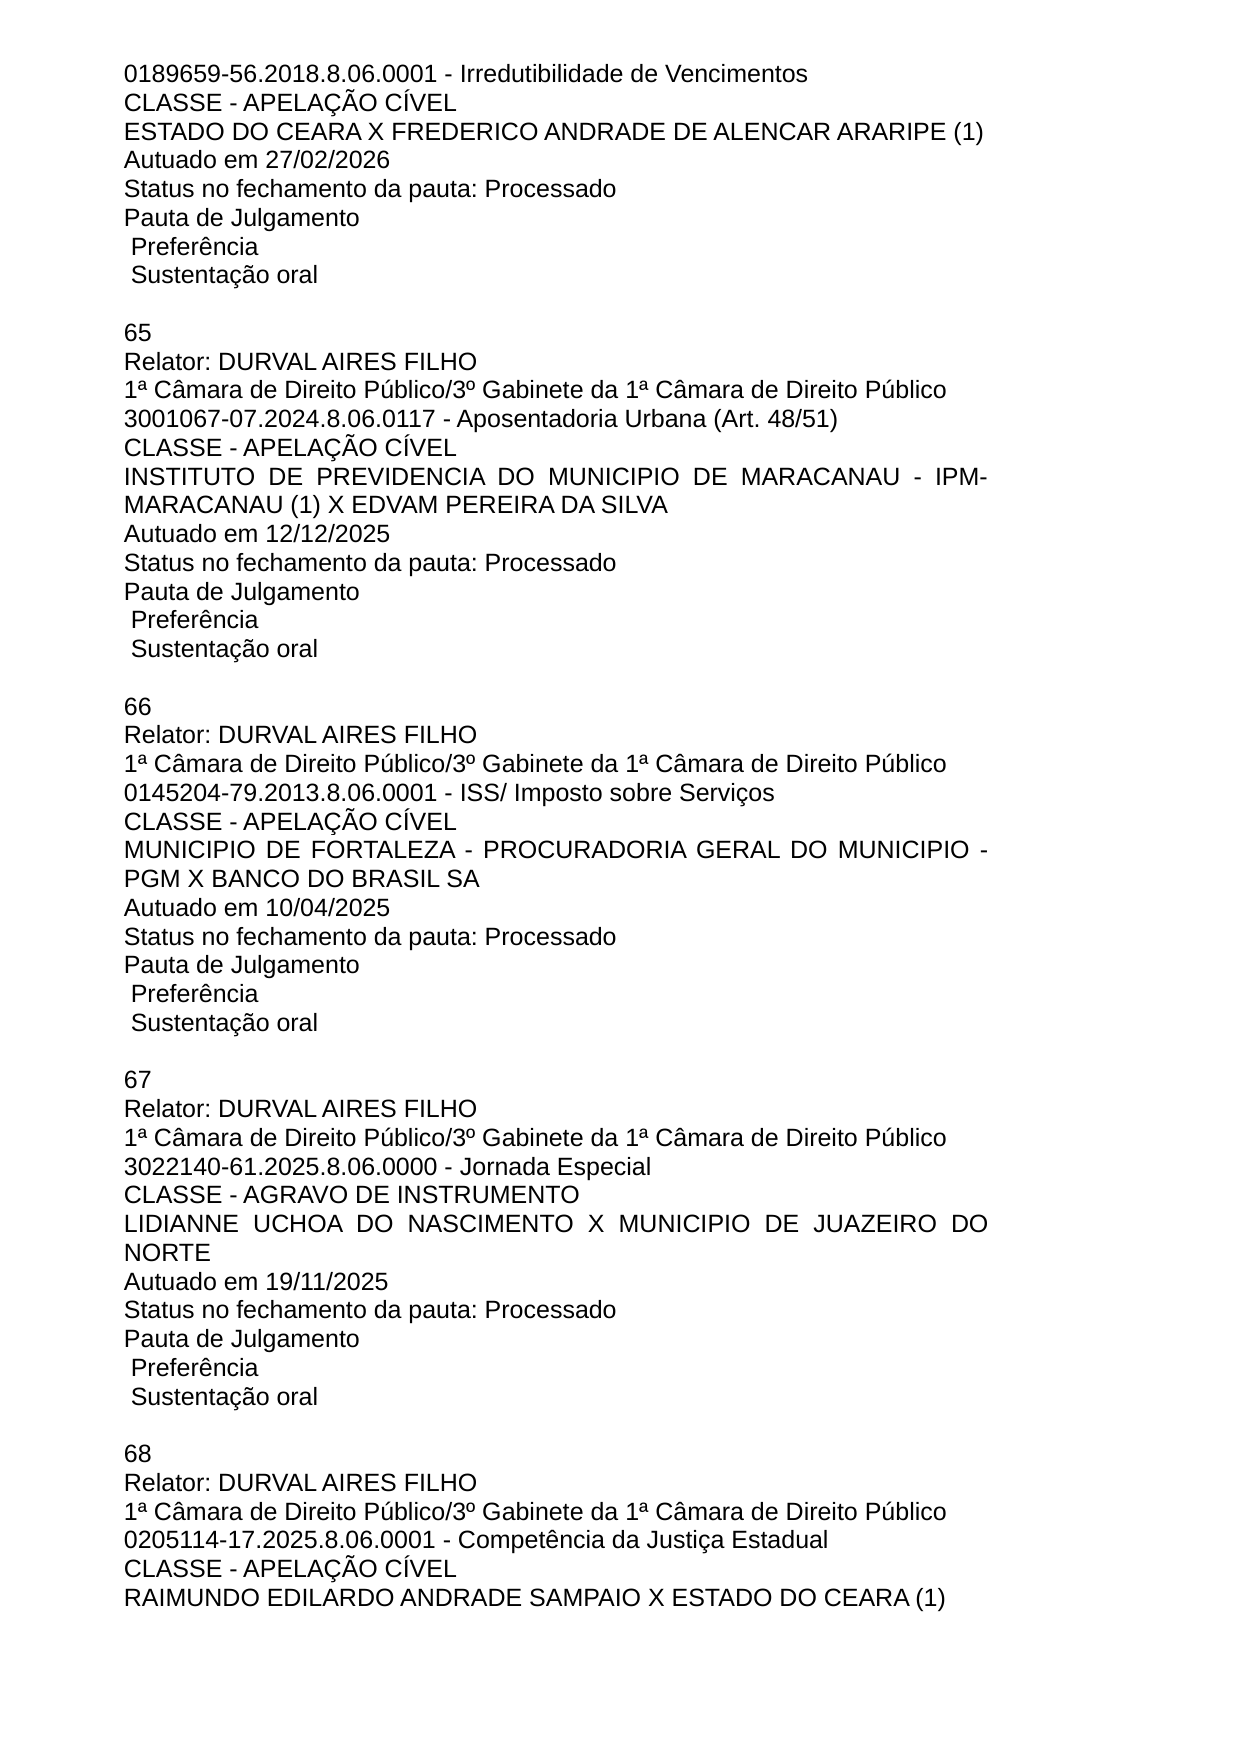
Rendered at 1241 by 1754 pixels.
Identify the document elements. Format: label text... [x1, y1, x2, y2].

text Status no fechamento da pauta: Processado [124, 174, 989, 203]
text Status no fechamento da pauta: Processado [124, 1295, 989, 1324]
text ESTADO DO CEARA X FREDERICO ANDRADE DE ALENCAR ARARIPE (1) [124, 117, 989, 145]
text Preferência [124, 1353, 989, 1382]
text Pauta de Julgamento [124, 203, 989, 232]
text Relator: DURVAL AIRES FILHO [124, 720, 989, 749]
text 1ª Câmara de Direito Público/3º Gabinete da 1ª Câmara de Direito Público [124, 375, 989, 404]
text 1ª Câmara de Direito Público/3º Gabinete da 1ª Câmara de Direito Público [124, 1497, 989, 1525]
text CLASSE - APELAÇÃO CÍVEL [124, 88, 989, 117]
text Autuado em 10/04/2025 [124, 893, 989, 922]
text Preferência [124, 979, 989, 1008]
text CLASSE - APELAÇÃO CÍVEL [124, 807, 989, 835]
text Pauta de Julgamento [124, 1324, 989, 1353]
text Sustentação oral [124, 634, 989, 663]
text 0189659-56.2018.8.06.0001 - Irredutibilidade de Vencimentos [124, 59, 989, 88]
text Sustentação oral [124, 1382, 989, 1410]
text CLASSE - APELAÇÃO CÍVEL [124, 433, 989, 462]
text RAIMUNDO EDILARDO ANDRADE SAMPAIO X ESTADO DO CEARA (1) [124, 1583, 989, 1612]
text Status no fechamento da pauta: Processado [124, 548, 989, 577]
text CLASSE - APELAÇÃO CÍVEL [124, 1554, 989, 1583]
text 65 [124, 318, 989, 347]
text Autuado em 27/02/2026 [124, 145, 989, 174]
text Preferência [124, 605, 989, 634]
text Status no fechamento da pauta: Processado [124, 922, 989, 950]
text Pauta de Julgamento [124, 577, 989, 605]
text 66 [124, 692, 989, 720]
text Autuado em 19/11/2025 [124, 1267, 989, 1295]
text Sustentação oral [124, 1008, 989, 1037]
text Autuado em 12/12/2025 [124, 519, 989, 548]
text 67 [124, 1065, 989, 1094]
text CLASSE - AGRAVO DE INSTRUMENTO [124, 1180, 989, 1209]
text Pauta de Julgamento [124, 950, 989, 979]
text 68 [124, 1439, 989, 1468]
text Relator: DURVAL AIRES FILHO [124, 1094, 989, 1123]
text Relator: DURVAL AIRES FILHO [124, 1468, 989, 1497]
text Preferência [124, 232, 989, 260]
text 0205114-17.2025.8.06.0001 - Competência da Justiça Estadual [124, 1525, 989, 1554]
text INSTITUTO DE PREVIDENCIA DO MUNICIPIO DE MARACANAU - IPM-MARACANAU (1) X EDVAM PEREIRA DA SILVA [124, 462, 989, 519]
text LIDIANNE UCHOA DO NASCIMENTO X MUNICIPIO DE JUAZEIRO DO NORTE [124, 1209, 989, 1267]
text Sustentação oral [124, 260, 989, 289]
text MUNICIPIO DE FORTALEZA - PROCURADORIA GERAL DO MUNICIPIO - PGM X BANCO DO BRASIL SA [124, 835, 989, 893]
text 3001067-07.2024.8.06.0117 - Aposentadoria Urbana (Art. 48/51) [124, 404, 989, 433]
text 1ª Câmara de Direito Público/3º Gabinete da 1ª Câmara de Direito Público [124, 749, 989, 778]
text 3022140-61.2025.8.06.0000 - Jornada Especial [124, 1152, 989, 1180]
text 1ª Câmara de Direito Público/3º Gabinete da 1ª Câmara de Direito Público [124, 1123, 989, 1152]
text Relator: DURVAL AIRES FILHO [124, 347, 989, 375]
text 0145204-79.2013.8.06.0001 - ISS/ Imposto sobre Serviços [124, 778, 989, 807]
